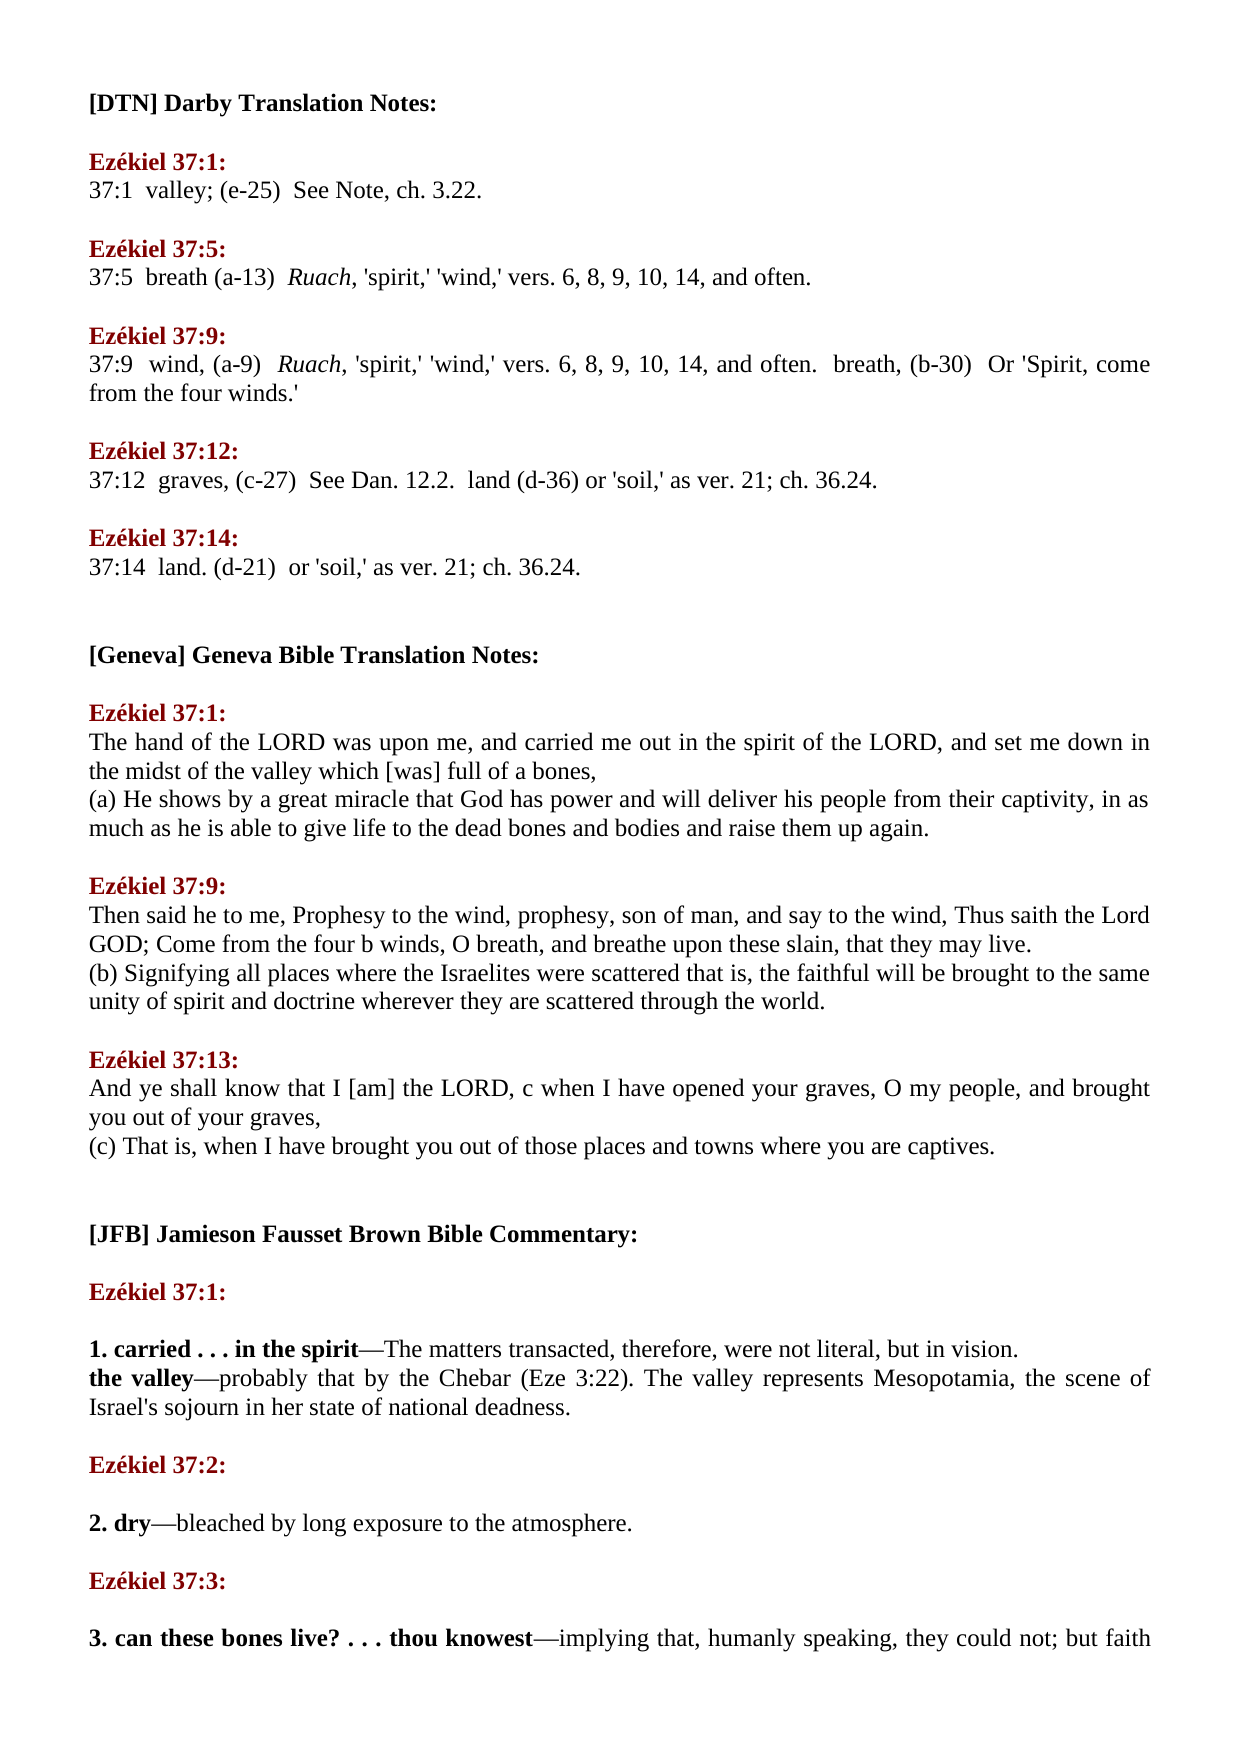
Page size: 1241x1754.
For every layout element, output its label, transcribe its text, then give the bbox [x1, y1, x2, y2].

text [Geneva] Geneva Bible Translation Notes: [88, 640, 1152, 669]
text Ezékiel 37:1: [88, 147, 1152, 176]
text Then said he to me, Prophesy to the wind, prophesy, son of man, and say to the wind, Thus saith the Lord GOD; Come from the four b winds, O breath, and breathe upon these slain, that they may live. (b) Signifying all places where the Israelites were scattered that is, the faithful will be brought to the same unity of spirit and doctrine wherever they are scattered through the world. [88, 900, 1152, 1015]
text Ezékiel 37:13: [88, 1045, 1152, 1073]
text Ezékiel 37:1: [88, 698, 1152, 727]
text [JFB] Jamieson Fausset Brown Bible Commentary: [88, 1219, 1152, 1247]
text 3. can these bones live? . . . thou knowest—implying that, humanly speaking, they could not; but faith [88, 1623, 1152, 1652]
text 1. carried . . . in the spirit—The matters transacted, therefore, were not literal, but in vision. the valley—probably that by the Chebar (Eze 3:22). The valley represents Mesopotamia, the scene of Israel's sojourn in her state of national deadness. [88, 1334, 1152, 1421]
text Ezékiel 37:9: [88, 871, 1152, 900]
text Ezékiel 37:1: [88, 1277, 1152, 1306]
text And ye shall know that I [am] the LORD, c when I have opened your graves, O my people, and brought you out of your graves, (c) That is, when I have brought you out of those places and towns where you are captives. [88, 1073, 1152, 1160]
text Ezékiel 37:3: [88, 1566, 1152, 1595]
text Ezékiel 37:2: [88, 1450, 1152, 1479]
text Ezékiel 37:9: [88, 321, 1152, 349]
text 37:14 land. (d-21) or 'soil,' as ver. 21; ch. 36.24. [88, 552, 1152, 581]
text 37:9 wind, (a-9) Ruach, 'spirit,' 'wind,' vers. 6, 8, 9, 10, 14, and often. breath, (b-30) Or 'Spirit, come from the four winds.' [88, 349, 1152, 407]
text Ezékiel 37:14: [88, 523, 1152, 552]
text 37:5 breath (a-13) Ruach, 'spirit,' 'wind,' vers. 6, 8, 9, 10, 14, and often. [88, 262, 1152, 291]
text 37:12 graves, (c-27) See Dan. 12.2. land (d-36) or 'soil,' as ver. 21; ch. 36.24. [88, 465, 1152, 494]
text 2. dry—bleached by long exposure to the atmosphere. [88, 1508, 1152, 1536]
text Ezékiel 37:5: [88, 234, 1152, 262]
text Ezékiel 37:12: [88, 436, 1152, 465]
text [DTN] Darby Translation Notes: [88, 88, 1152, 117]
text 37:1 valley; (e-25) See Note, ch. 3.22. [88, 176, 1152, 204]
text The hand of the LORD was upon me, and carried me out in the spirit of the LORD, and set me down in the midst of the valley which [was] full of a bones, (a) He shows by a great miracle that God has power and will deliver his people from their captivity, in as much as he is able to give life to the dead bones and bodies and raise them up again. [88, 727, 1152, 842]
